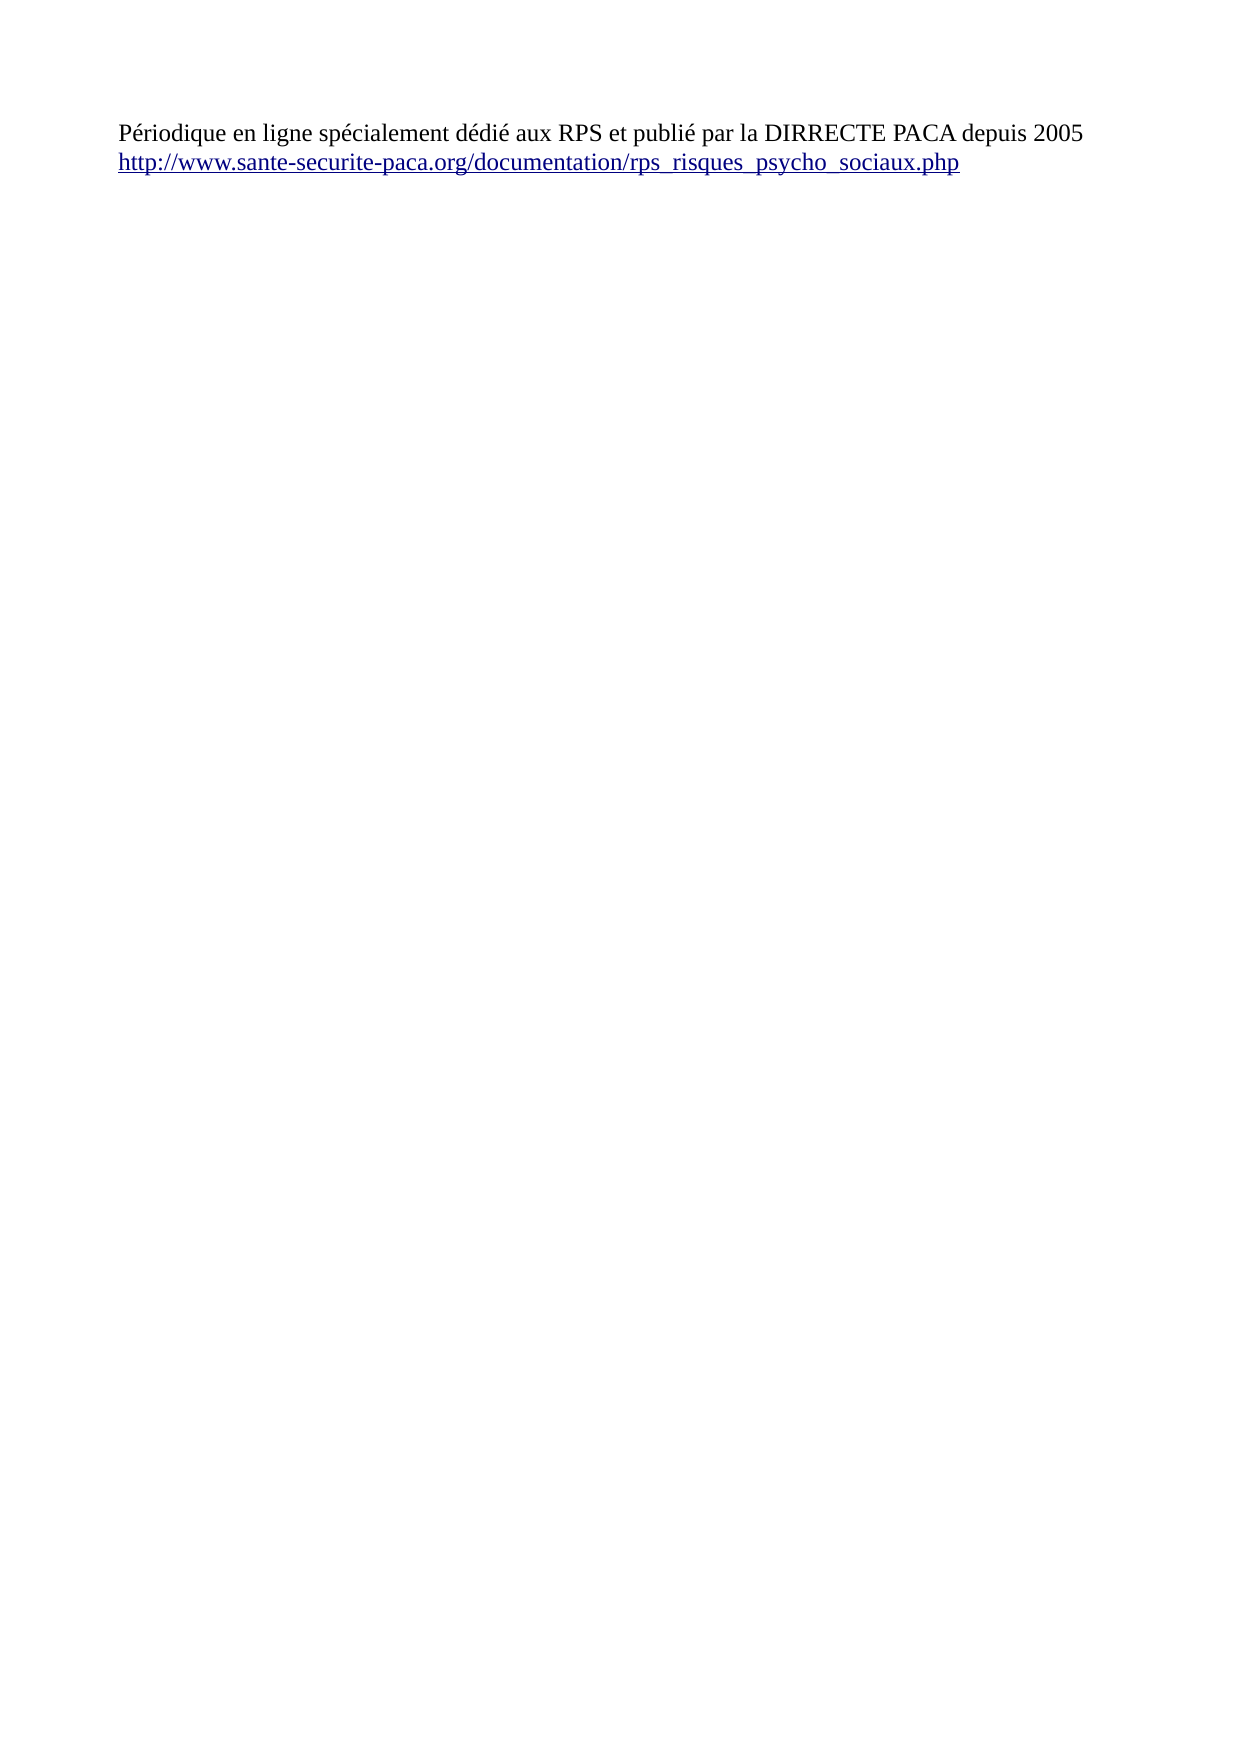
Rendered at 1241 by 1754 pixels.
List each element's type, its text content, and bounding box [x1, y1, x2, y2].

text Périodique en ligne spécialement dédié aux RPS et publié par la DIRRECTE PACA depuis 2005 [118, 118, 1122, 147]
text http://www.sante-securite-paca.org/documentation/rps_risques_psycho_sociaux.php [118, 147, 1122, 176]
